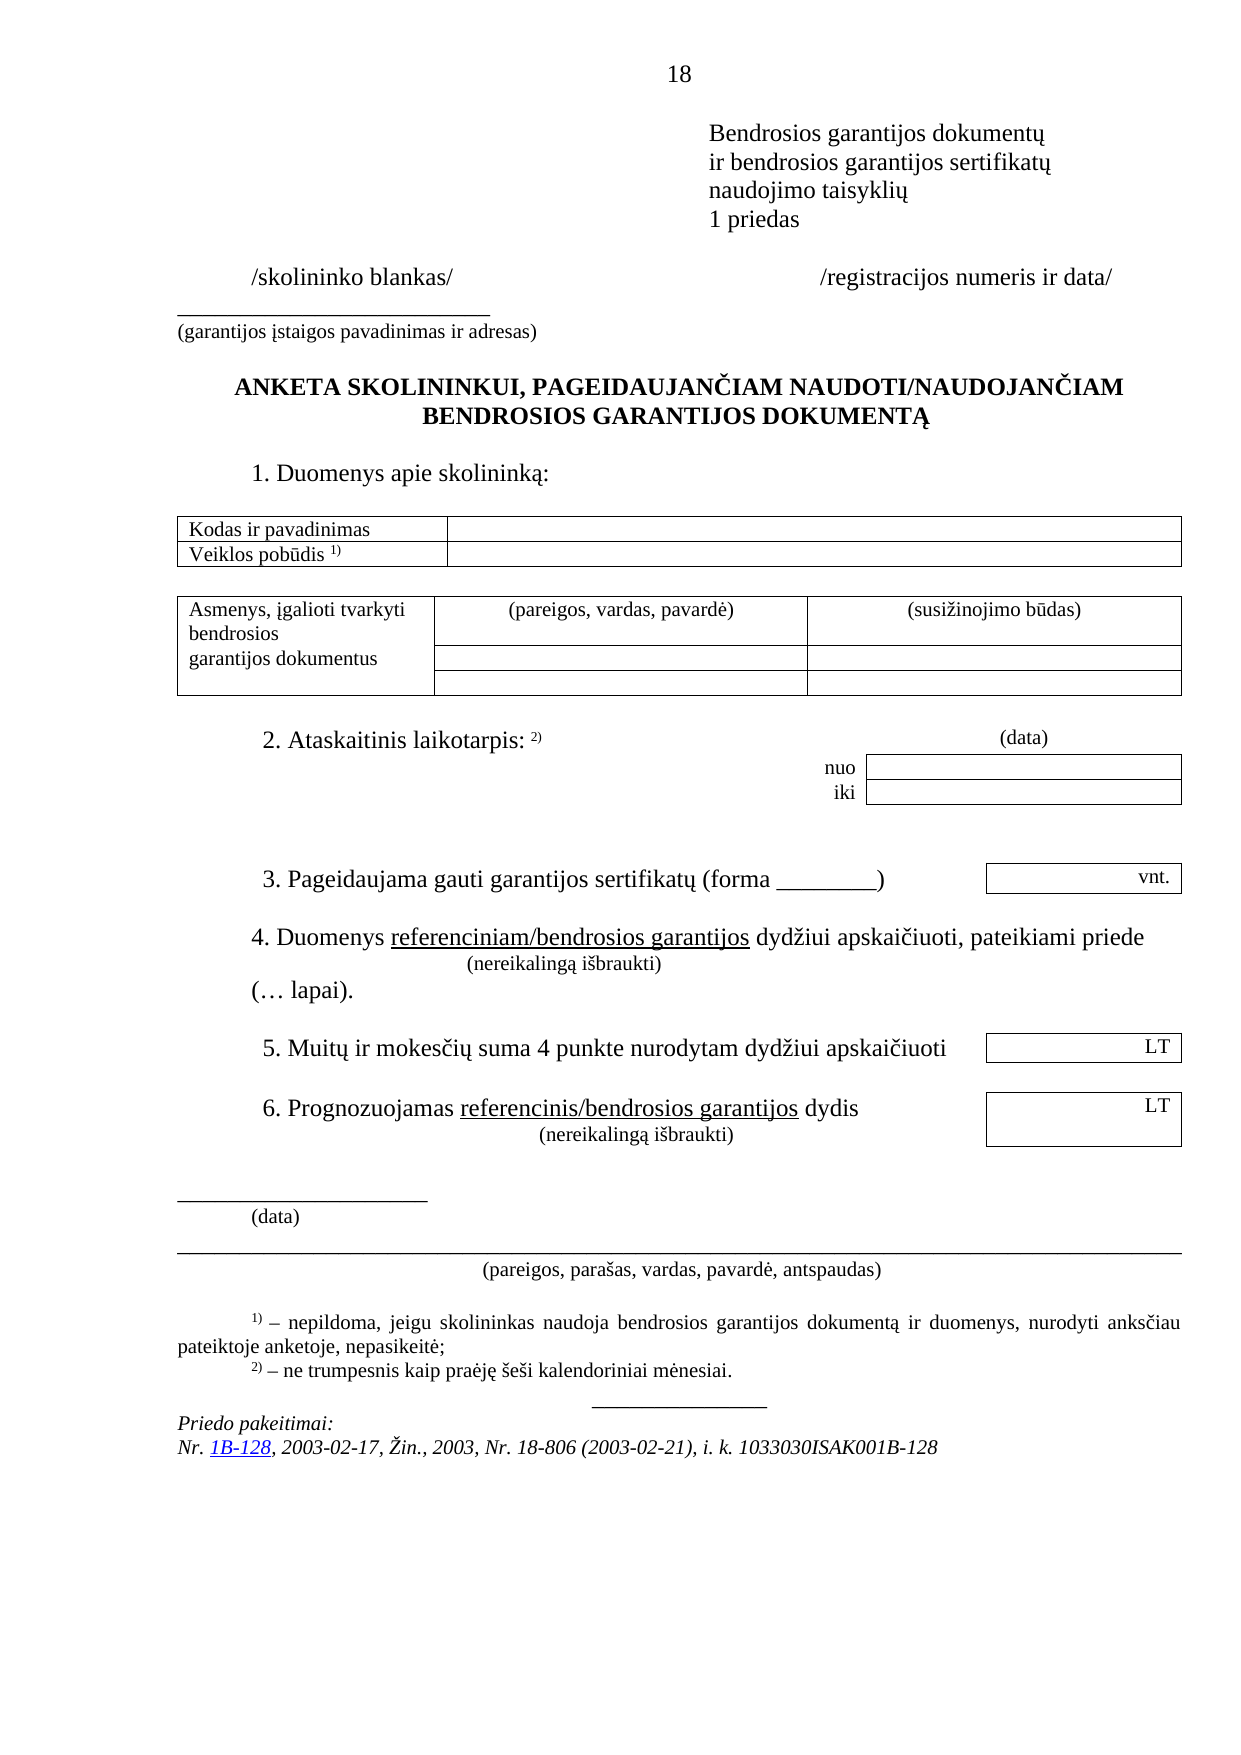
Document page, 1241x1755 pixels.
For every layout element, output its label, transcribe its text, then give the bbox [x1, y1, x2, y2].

text ______________ [177, 1382, 1181, 1411]
text Nr. 1B-128, 2003-02-17, Žin., 2003, Nr. 18-806 (2003-02-21), i. k. 1033030ISAK001B-128 [177, 1435, 1181, 1459]
table_cell [435, 671, 807, 695]
table_header Asmenys, įgalioti tvarkyti bendrosios [178, 597, 434, 645]
text 1. Duomenys apie skolininką: [177, 458, 1181, 487]
table_header 3. Pageidaujama gauti garantijos sertifikatų (forma ________) [177, 863, 986, 892]
text _________________________ [177, 291, 1181, 319]
table_header 5. Muitų ir mokesčių suma 4 punkte nurodytam dydžiui apskaičiuoti [177, 1033, 986, 1062]
table_header 2. Ataskaitinis laikotarpis: 2) [177, 725, 867, 754]
table_cell [867, 780, 1181, 804]
table_cell Veiklos pobūdis 1) [178, 542, 447, 566]
text (… lapai). [177, 975, 1181, 1004]
table_cell nuo [177, 754, 866, 779]
table_cell [178, 670, 434, 695]
text 1) – nepildoma, jeigu skolininkas naudoja bendrosios garantijos dokumentą ir duomenys, nurodyti anksčiau pateiktoje anketoje, nepasikeitė; [177, 1310, 1181, 1358]
table_header (pareigos, vardas, pavardė) [435, 597, 807, 645]
text (data) [177, 1204, 1181, 1228]
text (garantijos įstaigos pavadinimas ir adresas) [177, 319, 1181, 343]
table_cell iki [177, 779, 866, 804]
text Bendrosios garantijos dokumentų [709, 118, 1181, 147]
text /skolininko blankas/ /registracijos numeris ir data/ [177, 262, 1181, 291]
text 4. Duomenys referenciniam/bendrosios garantijos dydžiui apskaičiuoti, pateikiami priede [177, 922, 1181, 951]
table_header Kodas ir pavadinimas [178, 517, 447, 541]
text Priedo pakeitimai: [177, 1411, 1181, 1435]
text ir bendrosios garantijos sertifikatų [177, 147, 1181, 176]
text ANKETA SKOLININKUI, PAGEIDAUJANČIAM NAUDOTI/NAUDOJANČIAM BENDROSIOS GARANTIJOS DOKUMENTĄ [177, 372, 1181, 430]
text 1 priedas [177, 204, 1181, 233]
table_cell [808, 671, 1181, 695]
table_header LT [987, 1093, 1181, 1146]
text (pareigos, parašas, vardas, pavardė, antspaudas) [177, 1257, 1181, 1281]
table_cell [867, 755, 1181, 779]
table_header LT [987, 1034, 1181, 1062]
table_cell [435, 646, 807, 670]
table_header (susižinojimo būdas) [808, 597, 1181, 645]
table_header [448, 517, 1181, 541]
text naudojimo taisyklių [177, 176, 1181, 204]
table_cell garantijos dokumentus [178, 645, 434, 670]
table_header (data) [867, 725, 1181, 754]
text (nereikalingą išbraukti) [177, 951, 1181, 975]
table_header 6. Prognozuojamas referencinis/bendrosios garantijos dydis (nereikalingą išbraukti) [177, 1092, 986, 1146]
table_cell [808, 646, 1181, 670]
table_header vnt. [987, 864, 1181, 892]
table_cell [448, 542, 1181, 566]
text 2) – ne trumpesnis kaip praėję šeši kalendoriniai mėnesiai. [177, 1358, 1181, 1382]
text ____________________ [177, 1176, 1181, 1204]
